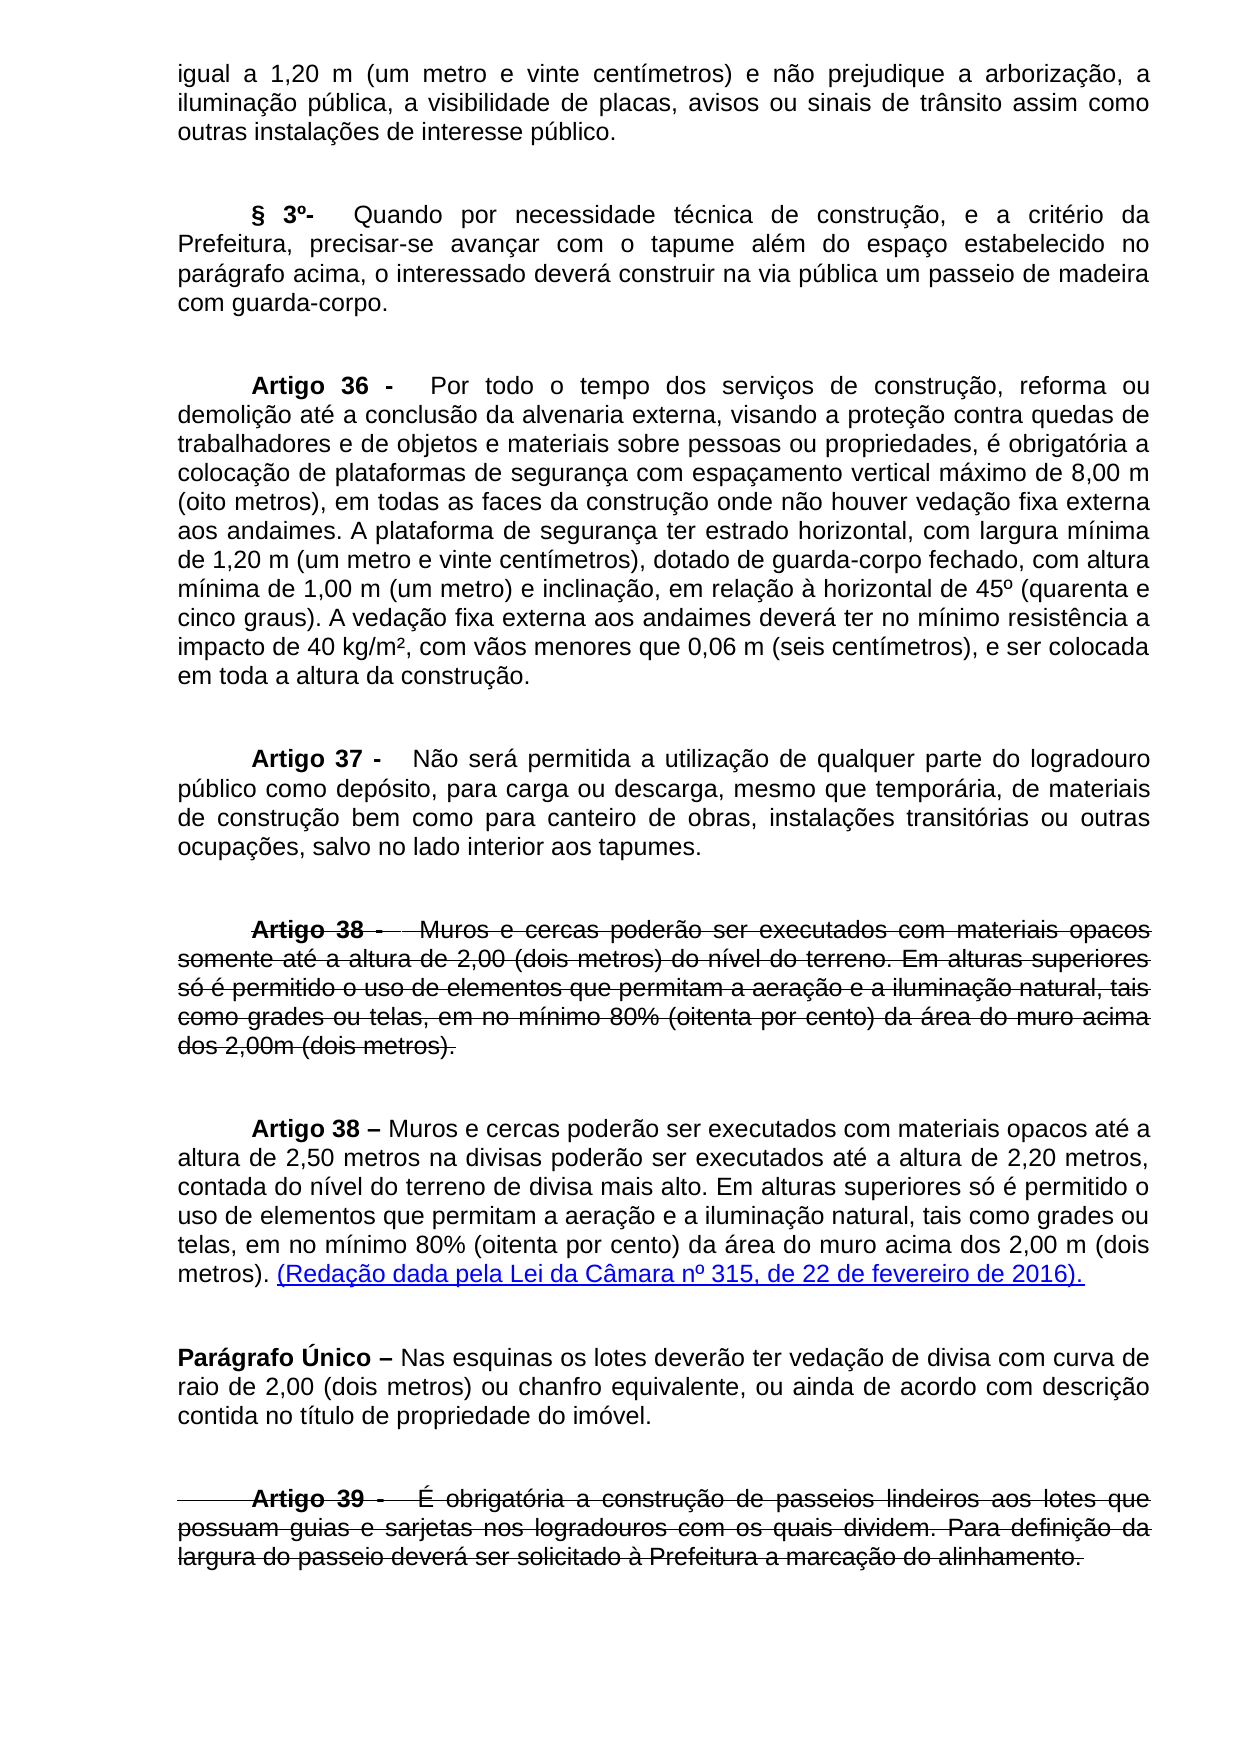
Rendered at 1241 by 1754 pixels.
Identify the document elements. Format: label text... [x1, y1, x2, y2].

text Parágrafo Único – Nas esquinas os lotes deverão ter vedação de divisa com curva de raio de 2,00 (dois metros) ou chanfro equivalente, ou ainda de acordo com descrição contida no título de propriedade do imóvel. [177, 1342, 1152, 1430]
text Artigo 39 - É obrigatória a construção de passeios lindeiros aos lotes que possuam guias e sarjetas nos logradouros com os quais dividem. Para definição da largura do passeio deverá ser solicitado à Prefeitura a marcação do alinhamento. [177, 1530, 1152, 1571]
text Artigo 38 - Muros e cercas poderão ser executados com materiais opacos somente até a altura de 2,00 (dois metros) do nível do terreno. Em alturas superiores só é permitido o uso de elementos que permitam a aeração e a iluminação natural, tais como grades ou telas, em no mínimo 80% (oitenta por cento) da área do muro acima dos 2,00m (dois metros). [177, 915, 1152, 1060]
text Artigo 39 - É obrigatória a construção de passeios lindeiros aos lotes que possuam guias e sarjetas nos logradouros com os quais dividem. Para definição da largura do passeio deverá ser solicitado à Prefeitura a marcação do alinhamento. [177, 1484, 1152, 1529]
text Artigo 38 – Muros e cercas poderão ser executados com materiais opacos até a altura de 2,50 metros na divisas poderão ser executados até a altura de 2,20 metros, contada do nível do terreno de divisa mais alto. Em alturas superiores só é permitido o uso de elementos que permitam a aeração e a iluminação natural, tais como grades ou telas, em no mínimo 80% (oitenta por cento) da área do muro acima dos 2,00 m (dois metros). (Redação dada pela Lei da Câmara nº 315, de 22 de fevereiro de 2016). [177, 1114, 1152, 1288]
text Artigo 37 - Não será permitida a utilização de qualquer parte do logradouro público como depósito, para carga ou descarga, mesmo que temporária, de materiais de construção bem como para canteiro de obras, instalações transitórias ou outras ocupações, salvo no lado interior aos tapumes. [177, 744, 1152, 861]
text Artigo 36 - Por todo o tempo dos serviços de construção, reforma ou demolição até a conclusão da alvenaria externa, visando a proteção contra quedas de trabalhadores e de objetos e materiais sobre pessoas ou propriedades, é obrigatória a colocação de plataformas de segurança com espaçamento vertical máximo de 8,00 m (oito metros), em todas as faces da construção onde não houver vedação fixa externa aos andaimes. A plataforma de segurança ter estrado horizontal, com largura mínima de 1,20 m (um metro e vinte centímetros), dotado de guarda-corpo fechado, com altura mínima de 1,00 m (um metro) e inclinação, em relação à horizontal de 45º (quarenta e cinco graus). A vedação fixa externa aos andaimes deverá ter no mínimo resistência a impacto de 40 kg/m², com vãos menores que 0,06 m (seis centímetros), e ser colocada em toda a altura da construção. [177, 371, 1152, 690]
text igual a 1,20 m (um metro e vinte centímetros) e não prejudique a arborização, a iluminação pública, a visibilidade de placas, avisos ou sinais de trânsito assim como outras instalações de interesse público. [177, 59, 1152, 146]
text § 3º- Quando por necessidade técnica de construção, e a critério da Prefeitura, precisar-se avançar com o tapume além do espaço estabelecido no parágrafo acima, o interessado deverá construir na via pública um passeio de madeira com guarda-corpo. [177, 200, 1152, 317]
